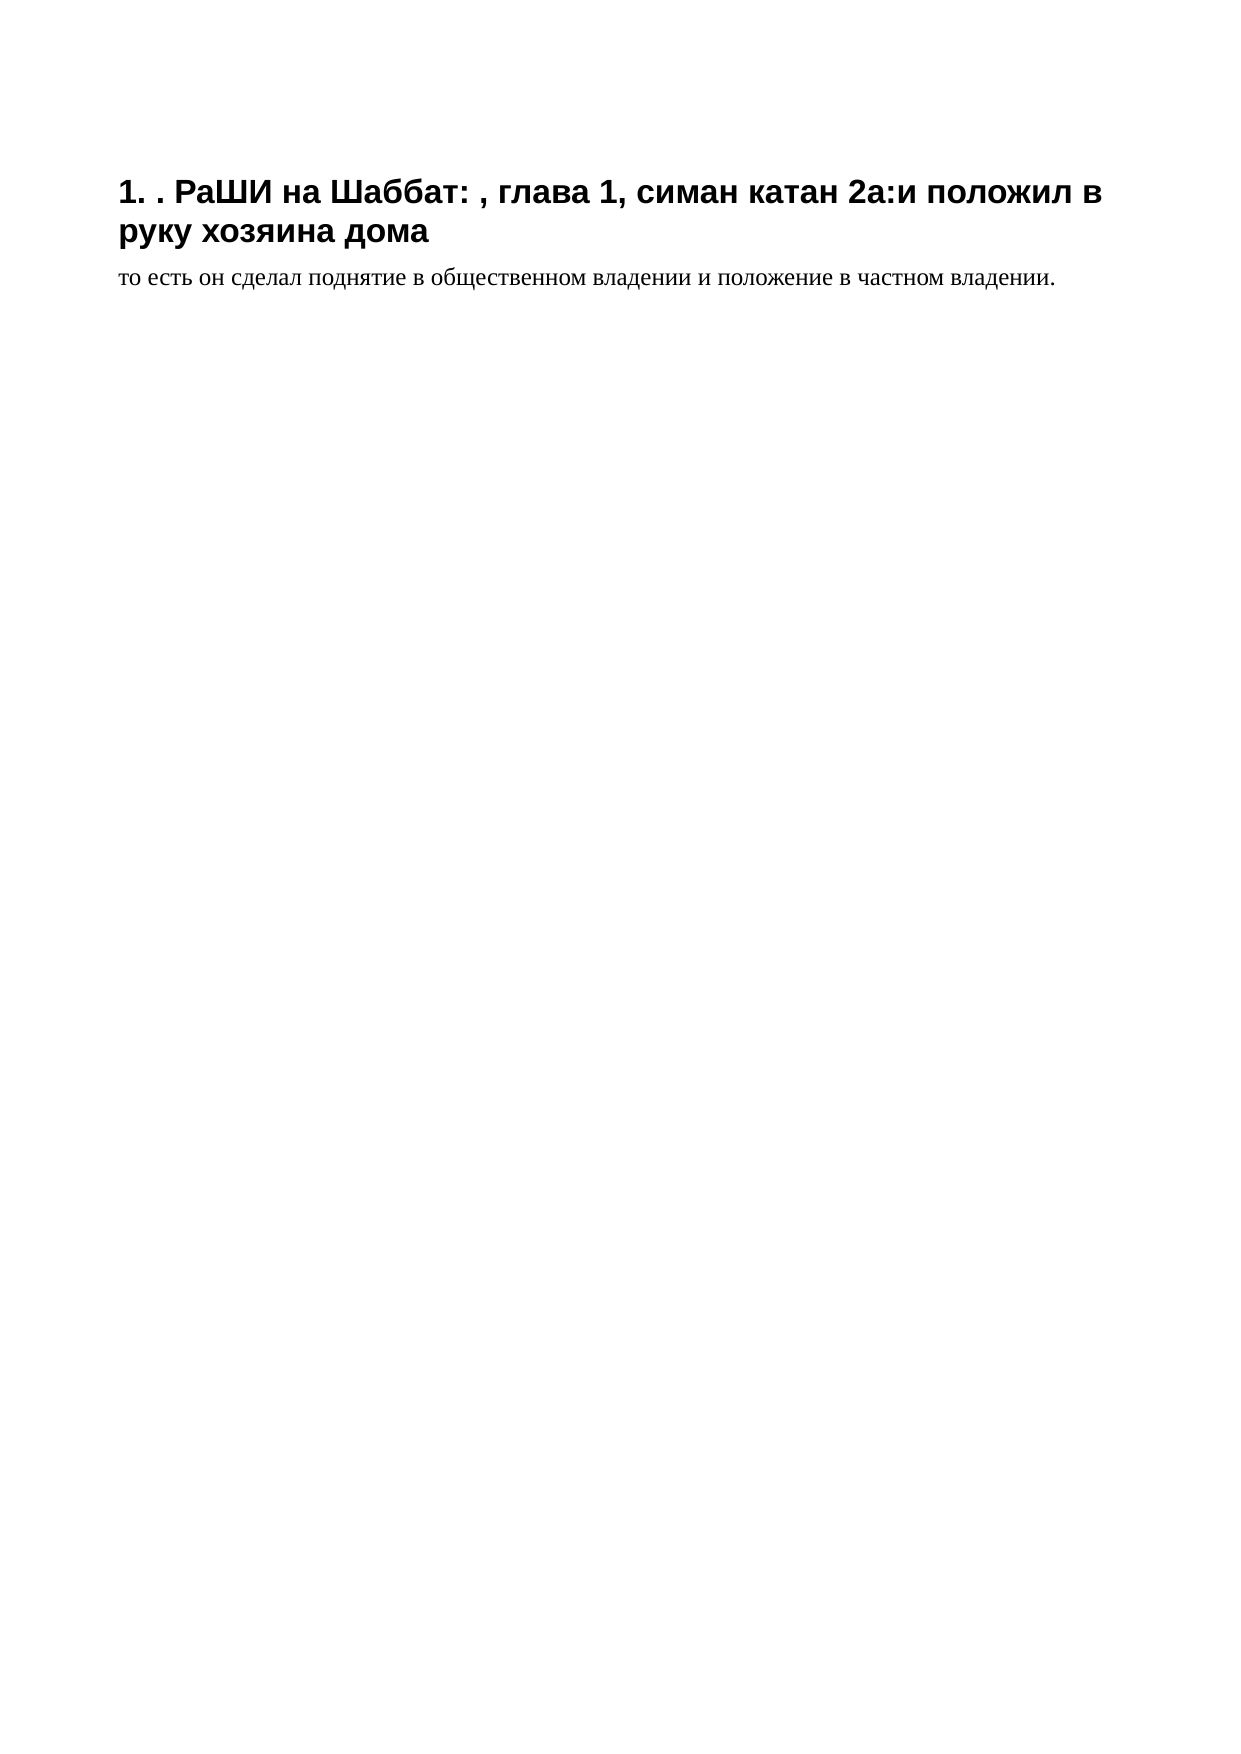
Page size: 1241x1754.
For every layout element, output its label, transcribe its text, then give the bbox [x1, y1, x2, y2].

subtitle . РаШИ на Шаббат: , глава 1, симан катан 2a:и положил в руку хозяина дома [118, 147, 1122, 176]
text то есть он сделал поднятие в общественном владении и положение в частном владении. [118, 176, 1122, 204]
